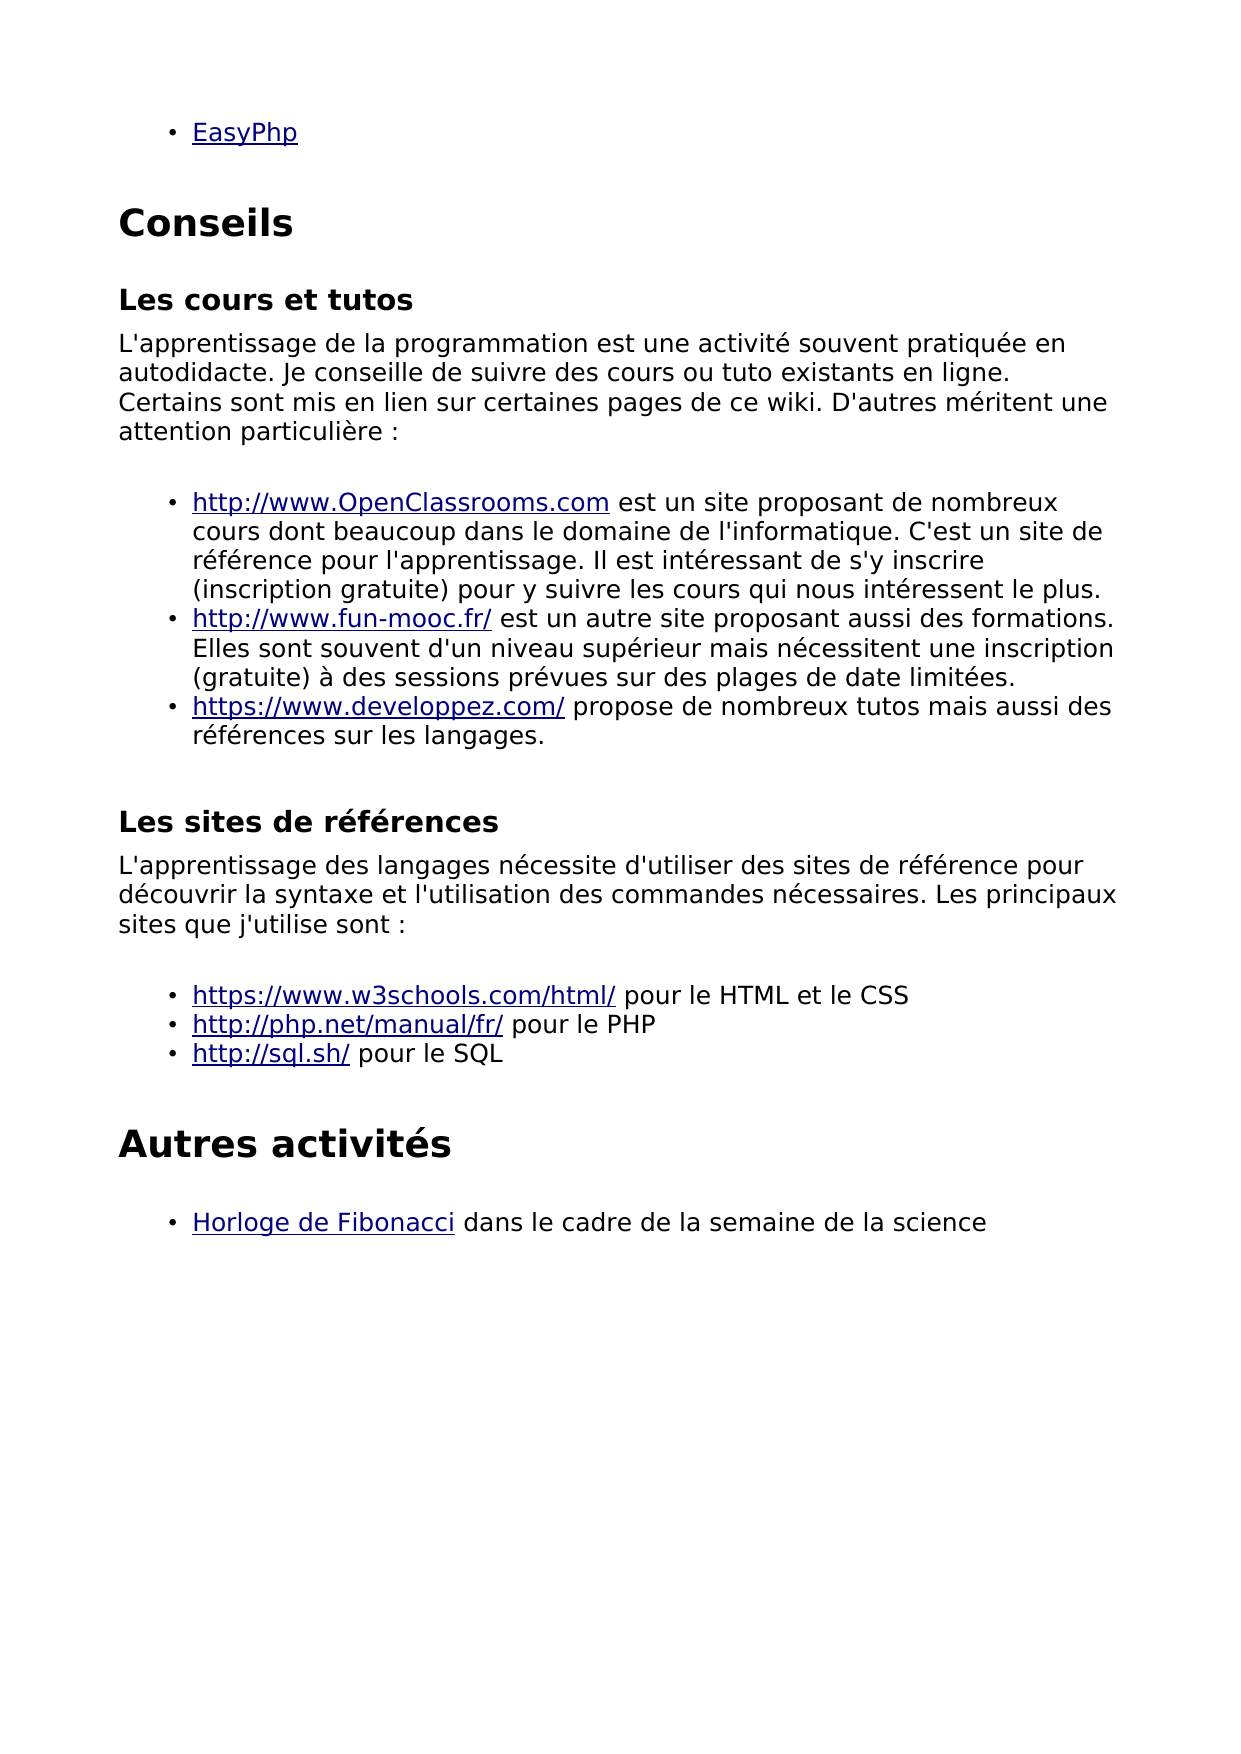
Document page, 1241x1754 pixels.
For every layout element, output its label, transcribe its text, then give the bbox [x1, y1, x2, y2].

list http://www.fun-mooc.fr/ est un autre site proposant aussi des formations. Elles sont souvent d'un niveau supérieur mais nécessitent une inscription (gratuite) à des sessions prévues sur des plages de date limitées. [177, 605, 1122, 692]
subtitle Autres activités [118, 1123, 1122, 1167]
subtitle Les sites de références [118, 805, 1122, 839]
list Horloge de Fibonacci dans le cadre de la semaine de la science [177, 1208, 1122, 1238]
list https://www.developpez.com/ propose de nombreux tutos mais aussi des références sur les langages. [177, 692, 1122, 751]
list http://php.net/manual/fr/ pour le PHP [177, 1010, 1122, 1039]
text L'apprentissage des langages nécessite d'utiliser des sites de référence pour découvrir la syntaxe et l'utilisation des commandes nécessaires. Les principaux sites que j'utilise sont : [118, 851, 1122, 939]
list http://sql.sh/ pour le SQL [177, 1039, 1122, 1068]
subtitle Les cours et tutos [118, 283, 1122, 317]
list http://www.OpenClassrooms.com est un site proposant de nombreux cours dont beaucoup dans le domaine de l'informatique. C'est un site de référence pour l'apprentissage. Il est intéressant de s'y inscrire (inscription gratuite) pour y suivre les cours qui nous intéressent le plus. [177, 488, 1122, 605]
text L'apprentissage de la programmation est une activité souvent pratiquée en autodidacte. Je conseille de suivre des cours ou tuto existants en ligne. Certains sont mis en lien sur certaines pages de ce wiki. D'autres méritent une attention particulière : [118, 329, 1122, 446]
list https://www.w3schools.com/html/ pour le HTML et le CSS [177, 981, 1122, 1010]
list EasyPhp [177, 118, 1122, 147]
subtitle Conseils [118, 202, 1122, 245]
